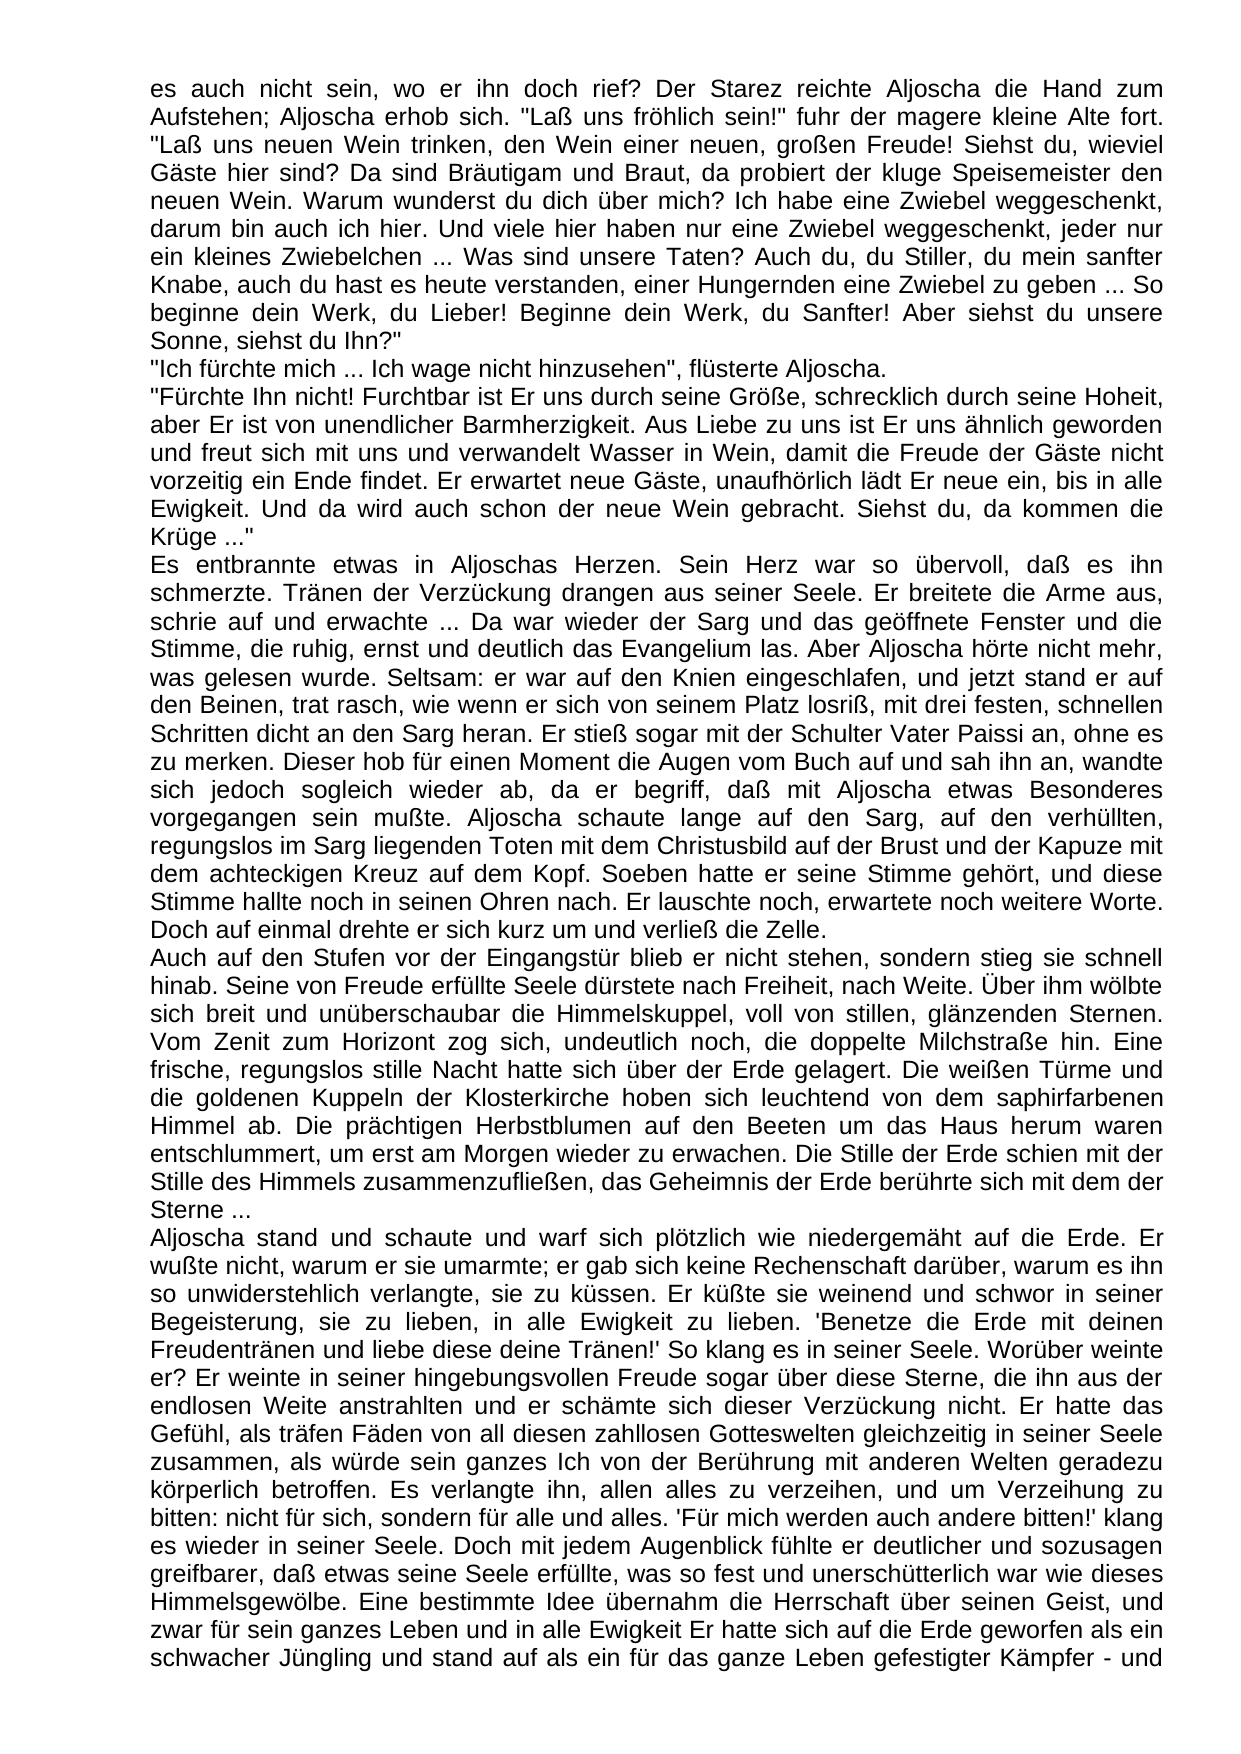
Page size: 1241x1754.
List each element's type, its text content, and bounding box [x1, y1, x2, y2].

text es auch nicht sein, wo er ihn doch rief? Der Starez reichte Aljoscha die Hand zum Aufstehen; Aljoscha erhob sich. "Laß uns fröhlich sein!" fuhr der magere kleine Alte fort. "Laß uns neuen Wein trinken, den Wein einer neuen, großen Freude! Siehst du, wieviel Gäste hier sind? Da sind Bräutigam und Braut, da probiert der kluge Speisemeister den neuen Wein. Warum wunderst du dich über mich? Ich habe eine Zwiebel weggeschenkt, darum bin auch ich hier. Und viele hier haben nur eine Zwiebel weggeschenkt, jeder nur ein kleines Zwiebelchen ... Was sind unsere Taten? Auch du, du Stiller, du mein sanfter Knabe, auch du hast es heute verstanden, einer Hungernden eine Zwiebel zu geben ... So beginne dein Werk, du Lieber! Beginne dein Werk, du Sanfter! Aber siehst du unsere Sonne, siehst du Ihn?" [150, 75, 1166, 355]
text "Ich fürchte mich ... Ich wage nicht hinzusehen", flüsterte Aljoscha. [150, 355, 1166, 383]
text Aljoscha stand und schaute und warf sich plötzlich wie niedergemäht auf die Erde. Er wußte nicht, warum er sie umarmte; er gab sich keine Rechenschaft darüber, warum es ihn so unwiderstehlich verlangte, sie zu küssen. Er küßte sie weinend und schwor in seiner Begeisterung, sie zu lieben, in alle Ewigkeit zu lieben. 'Benetze die Erde mit deinen Freudentränen und liebe diese deine Tränen!' So klang es in seiner Seele. Worüber weinte er? Er weinte in seiner hingebungsvollen Freude sogar über diese Sterne, die ihn aus der endlosen Weite anstrahlten und er schämte sich dieser Verzückung nicht. Er hatte das Gefühl, als träfen Fäden von all diesen zahllosen Gotteswelten gleichzeitig in seiner Seele zusammen, als würde sein ganzes Ich von der Berührung mit anderen Welten geradezu körperlich betroffen. Es verlangte ihn, allen alles zu verzeihen, und um Verzeihung zu bitten: nicht für sich, sondern für alle und alles. 'Für mich werden auch andere bitten!' klang es wieder in seiner Seele. Doch mit jedem Augenblick fühlte er deutlicher und sozusagen greifbarer, daß etwas seine Seele erfüllte, was so fest und unerschütterlich war wie dieses Himmelsgewölbe. Eine bestimmte Idee übernahm die Herrschaft über seinen Geist, und zwar für sein ganzes Leben und in alle Ewigkeit Er hatte sich auf die Erde geworfen als ein schwacher Jüngling und stand auf als ein für das ganze Leben gefestigter Kämpfer - und [150, 1224, 1166, 1672]
text Es entbrannte etwas in Aljoschas Herzen. Sein Herz war so übervoll, daß es ihn schmerzte. Tränen der Verzückung drangen aus seiner Seele. Er breitete die Arme aus, schrie auf und erwachte ... Da war wieder der Sarg und das geöffnete Fenster und die Stimme, die ruhig, ernst und deutlich das Evangelium las. Aber Aljoscha hörte nicht mehr, was gelesen wurde. Seltsam: er war auf den Knien eingeschlafen, und jetzt stand er auf den Beinen, trat rasch, wie wenn er sich von seinem Platz losriß, mit drei festen, schnellen Schritten dicht an den Sarg heran. Er stieß sogar mit der Schulter Vater Paissi an, ohne es zu merken. Dieser hob für einen Moment die Augen vom Buch auf und sah ihn an, wandte sich jedoch sogleich wieder ab, da er begriff, daß mit Aljoscha etwas Besonderes vorgegangen sein mußte. Aljoscha schaute lange auf den Sarg, auf den verhüllten, regungslos im Sarg liegenden Toten mit dem Christusbild auf der Brust und der Kapuze mit dem achteckigen Kreuz auf dem Kopf. Soeben hatte er seine Stimme gehört, und diese Stimme hallte noch in seinen Ohren nach. Er lauschte noch, erwartete noch weitere Worte. Doch auf einmal drehte er sich kurz um und verließ die Zelle. [150, 551, 1166, 944]
text "Fürchte Ihn nicht! Furchtbar ist Er uns durch seine Größe, schrecklich durch seine Hoheit, aber Er ist von unendlicher Barmherzigkeit. Aus Liebe zu uns ist Er uns ähnlich geworden und freut sich mit uns und verwandelt Wasser in Wein, damit die Freude der Gäste nicht vorzeitig ein Ende findet. Er erwartet neue Gäste, unaufhörlich lädt Er neue ein, bis in alle Ewigkeit. Und da wird auch schon der neue Wein gebracht. Siehst du, da kommen die Krüge ..." [150, 383, 1166, 551]
text Auch auf den Stufen vor der Eingangstür blieb er nicht stehen, sondern stieg sie schnell hinab. Seine von Freude erfüllte Seele dürstete nach Freiheit, nach Weite. Über ihm wölbte sich breit und unüberschaubar die Himmelskuppel, voll von stillen, glänzenden Sternen. Vom Zenit zum Horizont zog sich, undeutlich noch, die doppelte Milchstraße hin. Eine frische, regungslos stille Nacht hatte sich über der Erde gelagert. Die weißen Türme und die goldenen Kuppeln der Klosterkirche hoben sich leuchtend von dem saphirfarbenen Himmel ab. Die prächtigen Herbstblumen auf den Beeten um das Haus herum waren entschlummert, um erst am Morgen wieder zu erwachen. Die Stille der Erde schien mit der Stille des Himmels zusammenzufließen, das Geheimnis der Erde berührte sich mit dem der Sterne ... [150, 944, 1166, 1224]
